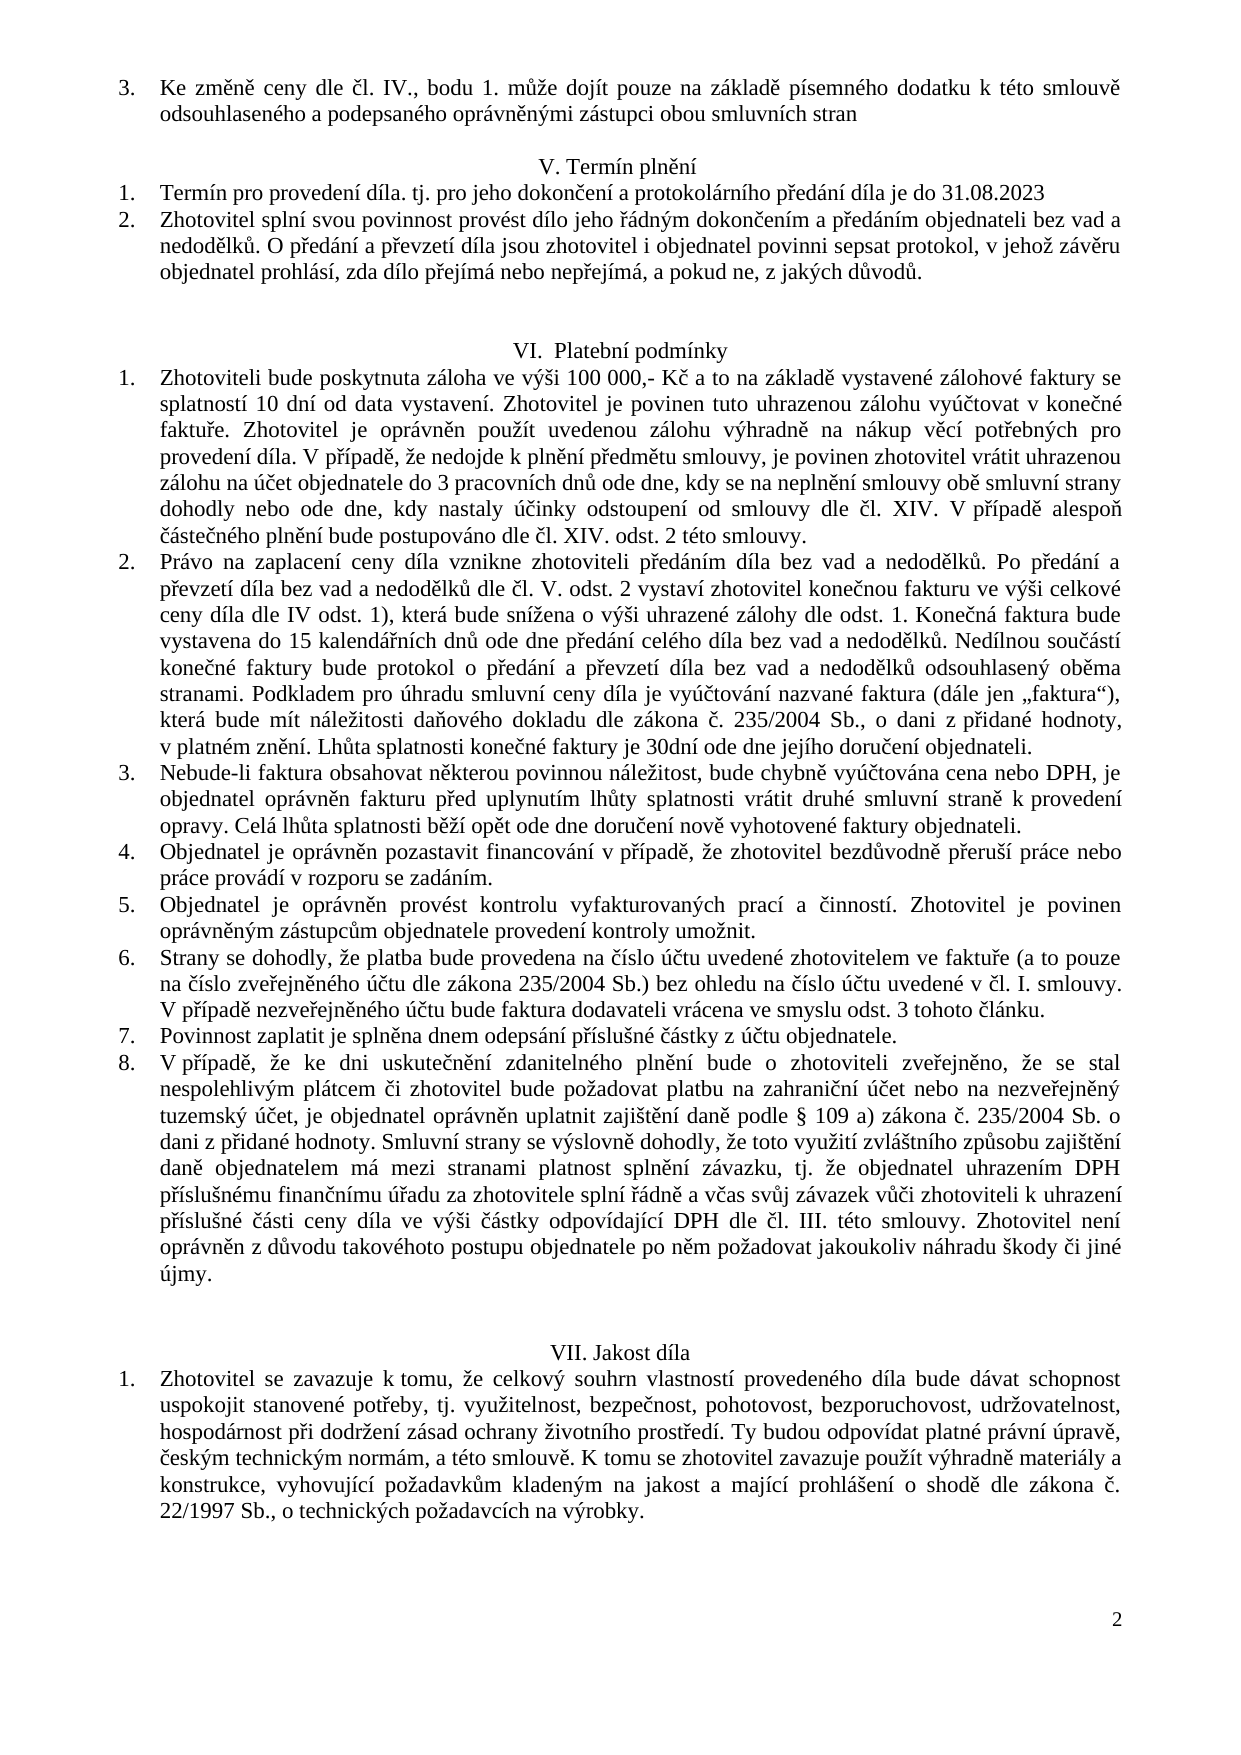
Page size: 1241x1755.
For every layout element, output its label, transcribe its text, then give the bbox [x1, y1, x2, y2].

list Zhotovitel se zavazuje k tomu, že celkový souhrn vlastností provedeného díla bude dávat schopnost uspokojit stanovené potřeby, tj. využitelnost, bezpečnost, pohotovost, bezporuchovost, udržovatelnost, hospodárnost při dodržení zásad ochrany životního prostředí. Ty budou odpovídat platné právní úpravě, českým technickým normám, a této smlouvě. K tomu se zhotovitel zavazuje použít výhradně materiály a konstrukce, vyhovující požadavkům kladeným na jakost a mající prohlášení o shodě dle zákona č. 22/1997 Sb., o technických požadavcích na výrobky. [118, 1365, 1122, 1523]
list Povinnost zaplatit je splněna dnem odepsání příslušné částky z účtu objednatele. [118, 1023, 1122, 1049]
subtitle VI. Platební podmínky [118, 337, 1122, 364]
list Objednatel je oprávněn provést kontrolu vyfakturovaných prací a činností. Zhotovitel je povinen oprávněným zástupcům objednatele provedení kontroly umožnit. [118, 891, 1122, 943]
list V případě, že ke dni uskutečnění zdanitelného plnění bude o zhotoviteli zveřejněno, že se stal nespolehlivým plátcem či zhotovitel bude požadovat platbu na zahraniční účet nebo na nezveřejněný tuzemský účet, je objednatel oprávněn uplatnit zajištění daně podle § 109 a) zákona č. 235/2004 Sb. o dani z přidané hodnoty. Smluvní strany se výslovně dohodly, že toto využití zvláštního způsobu zajištění daně objednatelem má mezi stranami platnost splnění závazku, tj. že objednatel uhrazením DPH příslušnému finančnímu úřadu za zhotovitele splní řádně a včas svůj závazek vůči zhotoviteli k uhrazení příslušné části ceny díla ve výši částky odpovídající DPH dle čl. III. této smlouvy. Zhotovitel není oprávněn z důvodu takovéhoto postupu objednatele po něm požadovat jakoukoliv náhradu škody či jiné újmy. [118, 1049, 1122, 1286]
subtitle V. Termín plnění [118, 153, 1122, 179]
text VII. Jakost díla [118, 1339, 1122, 1365]
list Nebude-li faktura obsahovat některou povinnou náležitost, bude chybně vyúčtována cena nebo DPH, je objednatel oprávněn fakturu před uplynutím lhůty splatnosti vrátit druhé smluvní straně k provedení opravy. Celá lhůta splatnosti běží opět ode dne doručení nově vyhotovené faktury objednateli. [118, 759, 1122, 838]
list Zhotoviteli bude poskytnuta záloha ve výši 100 000,- Kč a to na základě vystavené zálohové faktury se splatností 10 dní od data vystavení. Zhotovitel je povinen tuto uhrazenou zálohu vyúčtovat v konečné faktuře. Zhotovitel je oprávněn použít uvedenou zálohu výhradně na nákup věcí potřebných pro provedení díla. V případě, že nedojde k plnění předmětu smlouvy, je povinen zhotovitel vrátit uhrazenou zálohu na účet objednatele do 3 pracovních dnů ode dne, kdy se na neplnění smlouvy obě smluvní strany dohodly nebo ode dne, kdy nastaly účinky odstoupení od smlouvy dle čl. XIV. V případě alespoň částečného plnění bude postupováno dle čl. XIV. odst. 2 této smlouvy. [118, 364, 1122, 548]
list Termín pro provedení díla. tj. pro jeho dokončení a protokolárního předání díla je do 31.08.2023 [118, 179, 1122, 206]
list Ke změně ceny dle čl. IV., bodu 1. může dojít pouze na základě písemného dodatku k této smlouvě odsouhlaseného a podepsaného oprávněnými zástupci obou smluvních stran [118, 74, 1122, 127]
list Objednatel je oprávněn pozastavit financování v případě, že zhotovitel bezdůvodně přeruší práce nebo práce provádí v rozporu se zadáním. [118, 838, 1122, 891]
list Právo na zaplacení ceny díla vznikne zhotoviteli předáním díla bez vad a nedodělků. Po předání a převzetí díla bez vad a nedodělků dle čl. V. odst. 2 vystaví zhotovitel konečnou fakturu ve výši celkové ceny díla dle IV odst. 1), která bude snížena o výši uhrazené zálohy dle odst. 1. Konečná faktura bude vystavena do 15 kalendářních dnů ode dne předání celého díla bez vad a nedodělků. Nedílnou součástí konečné faktury bude protokol o předání a převzetí díla bez vad a nedodělků odsouhlasený oběma stranami. Podkladem pro úhradu smluvní ceny díla je vyúčtování nazvané faktura (dále jen „faktura“), která bude mít náležitosti daňového dokladu dle zákona č. 235/2004 Sb., o dani z přidané hodnoty, v platném znění. Lhůta splatnosti konečné faktury je 30dní ode dne jejího doručení objednateli. [118, 548, 1122, 759]
list Zhotovitel splní svou povinnost provést dílo jeho řádným dokončením a předáním objednateli bez vad a nedodělků. O předání a převzetí díla jsou zhotovitel i objednatel povinni sepsat protokol, v jehož závěru objednatel prohlásí, zda dílo přejímá nebo nepřejímá, a pokud ne, z jakých důvodů. [118, 206, 1122, 285]
list Strany se dohodly, že platba bude provedena na číslo účtu uvedené zhotovitelem ve faktuře (a to pouze na číslo zveřejněného účtu dle zákona 235/2004 Sb.) bez ohledu na číslo účtu uvedené v čl. I. smlouvy. V případě nezveřejněného účtu bude faktura dodavateli vrácena ve smyslu odst. 3 tohoto článku. [118, 943, 1122, 1023]
